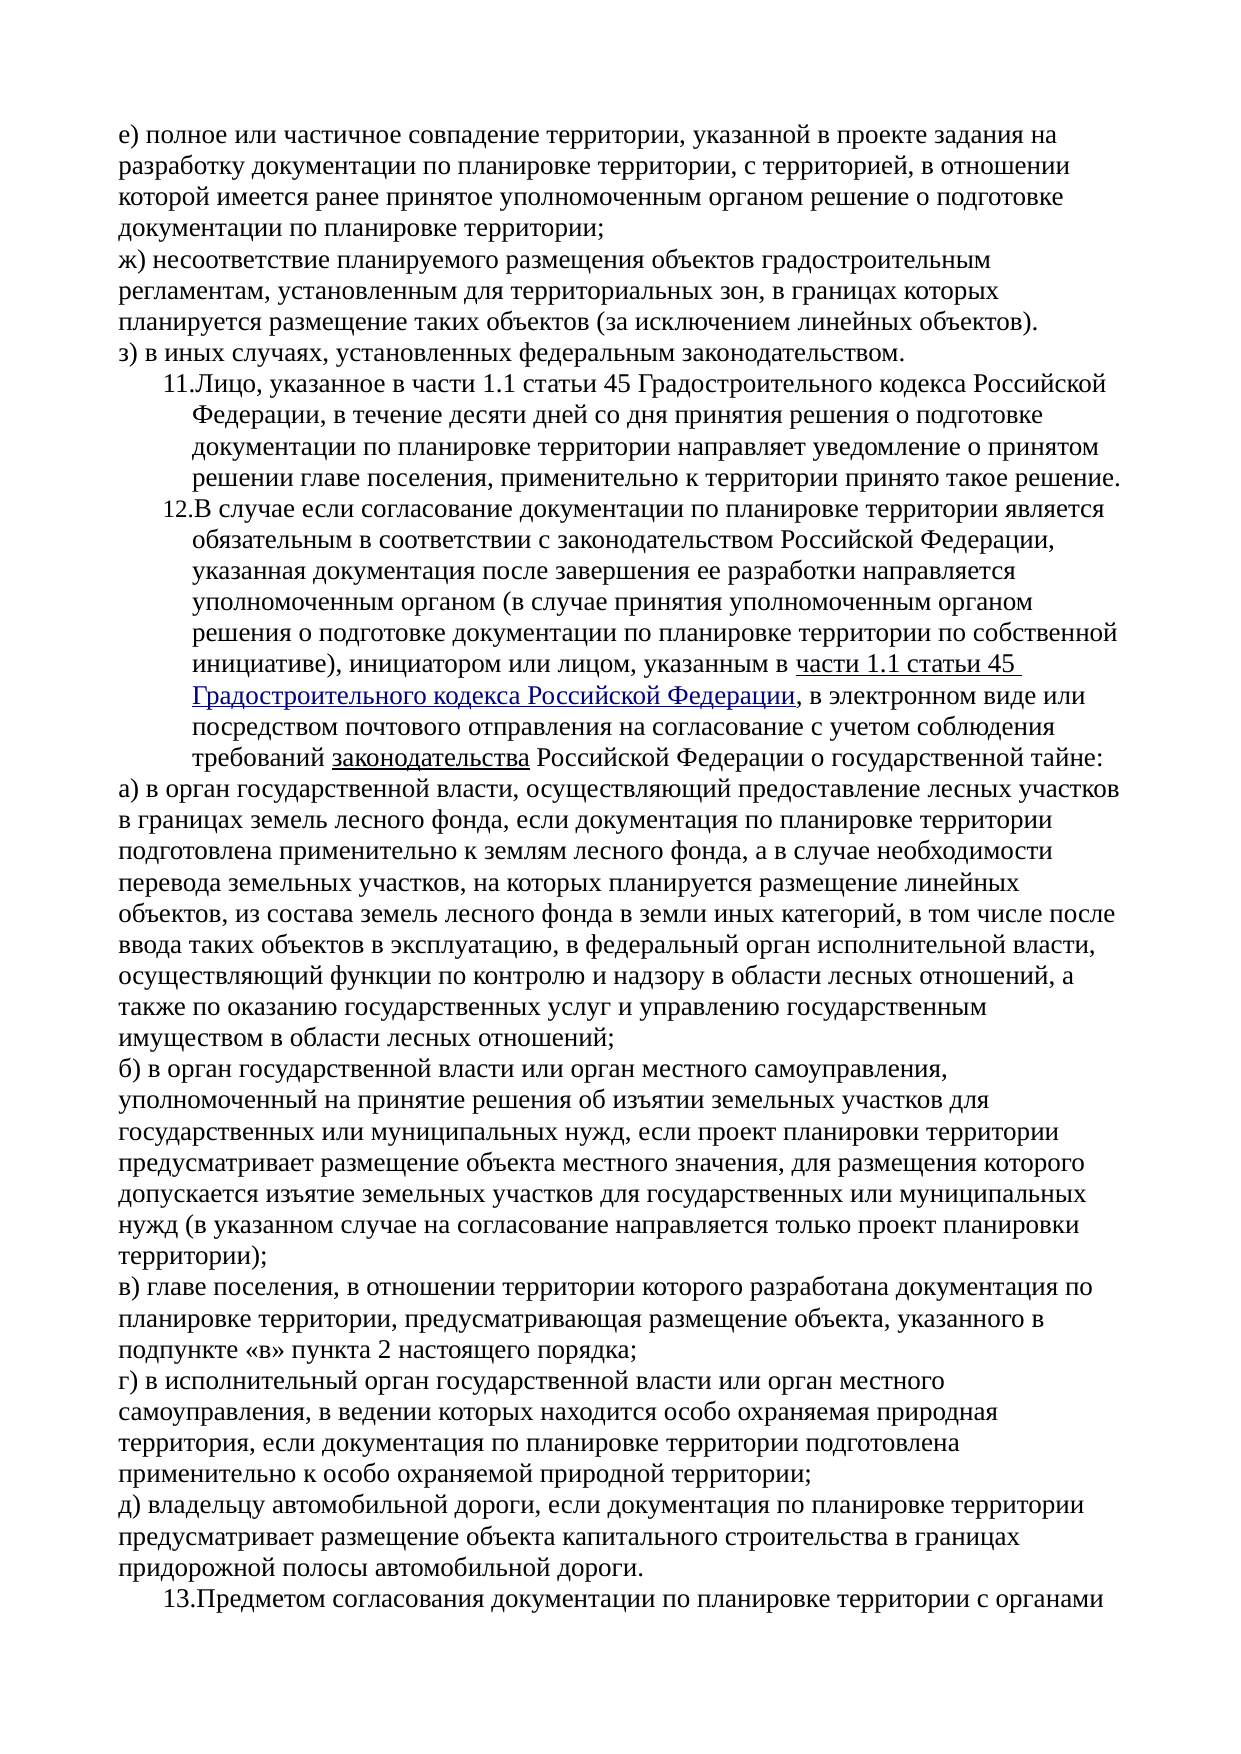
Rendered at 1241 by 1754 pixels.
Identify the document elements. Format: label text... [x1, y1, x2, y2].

text ж) несоответствие планируемого размещения объектов градостроительным регламентам, установленным для территориальных зон, в границах которых планируется размещение таких объектов (за исключением линейных объектов). [118, 243, 1122, 336]
list Лицо, указанное в части 1.1 статьи 45 Градостроительного кодекса Российской Федерации, в течение десяти дней со дня принятия решения о подготовке документации по планировке территории направляет уведомление о принятом решении главе поселения, применительно к территории принято такое решение. [162, 367, 1122, 492]
text е) полное или частичное совпадение территории, указанной в проекте задания на разработку документации по планировке территории, с территорией, в отношении которой имеется ранее принятое уполномоченным органом решение о подготовке документации по планировке территории; [118, 118, 1122, 243]
text в) главе поселения, в отношении территории которого разработана документация по планировке территории, предусматривающая размещение объекта, указанного в подпункте «в» пункта 2 настоящего порядка; [118, 1271, 1122, 1364]
text а) в орган государственной власти, осуществляющий предоставление лесных участков в границах земель лесного фонда, если документация по планировке территории подготовлена применительно к землям лесного фонда, а в случае необходимости перевода земельных участков, на которых планируется размещение линейных объектов, из состава земель лесного фонда в земли иных категорий, в том числе после ввода таких объектов в эксплуатацию, в федеральный орган исполнительной власти, осуществляющий функции по контролю и надзору в области лесных отношений, а также по оказанию государственных услуг и управлению государственным имуществом в области лесных отношений; [118, 772, 1122, 1052]
list Предметом согласования документации по планировке территории с органами [162, 1582, 1122, 1613]
text з) в иных случаях, установленных федеральным законодательством. [118, 336, 1122, 367]
list В случае если согласование документации по планировке территории является обязательным в соответствии с законодательством Российской Федерации, указанная документация после завершения ее разработки направляется уполномоченным органом (в случае принятия уполномоченным органом решения о подготовке документации по планировке территории по собственной инициативе), инициатором или лицом, указанным в части 1.1 статьи 45 Градостроительного кодекса Российской Федерации, в электронном виде или посредством почтового отправления на согласование с учетом соблюдения требований законодательства Российской Федерации о государственной тайне: [162, 492, 1122, 772]
text г) в исполнительный орган государственной власти или орган местного самоуправления, в ведении которых находится особо охраняемая природная территория, если документация по планировке территории подготовлена применительно к особо охраняемой природной территории; [118, 1364, 1122, 1488]
text б) в орган государственной власти или орган местного самоуправления, уполномоченный на принятие решения об изъятии земельных участков для государственных или муниципальных нужд, если проект планировки территории предусматривает размещение объекта местного значения, для размещения которого допускается изъятие земельных участков для государственных или муниципальных нужд (в указанном случае на согласование направляется только проект планировки территории); [118, 1052, 1122, 1271]
text д) владельцу автомобильной дороги, если документация по планировке территории предусматривает размещение объекта капитального строительства в границах придорожной полосы автомобильной дороги. [118, 1488, 1122, 1582]
